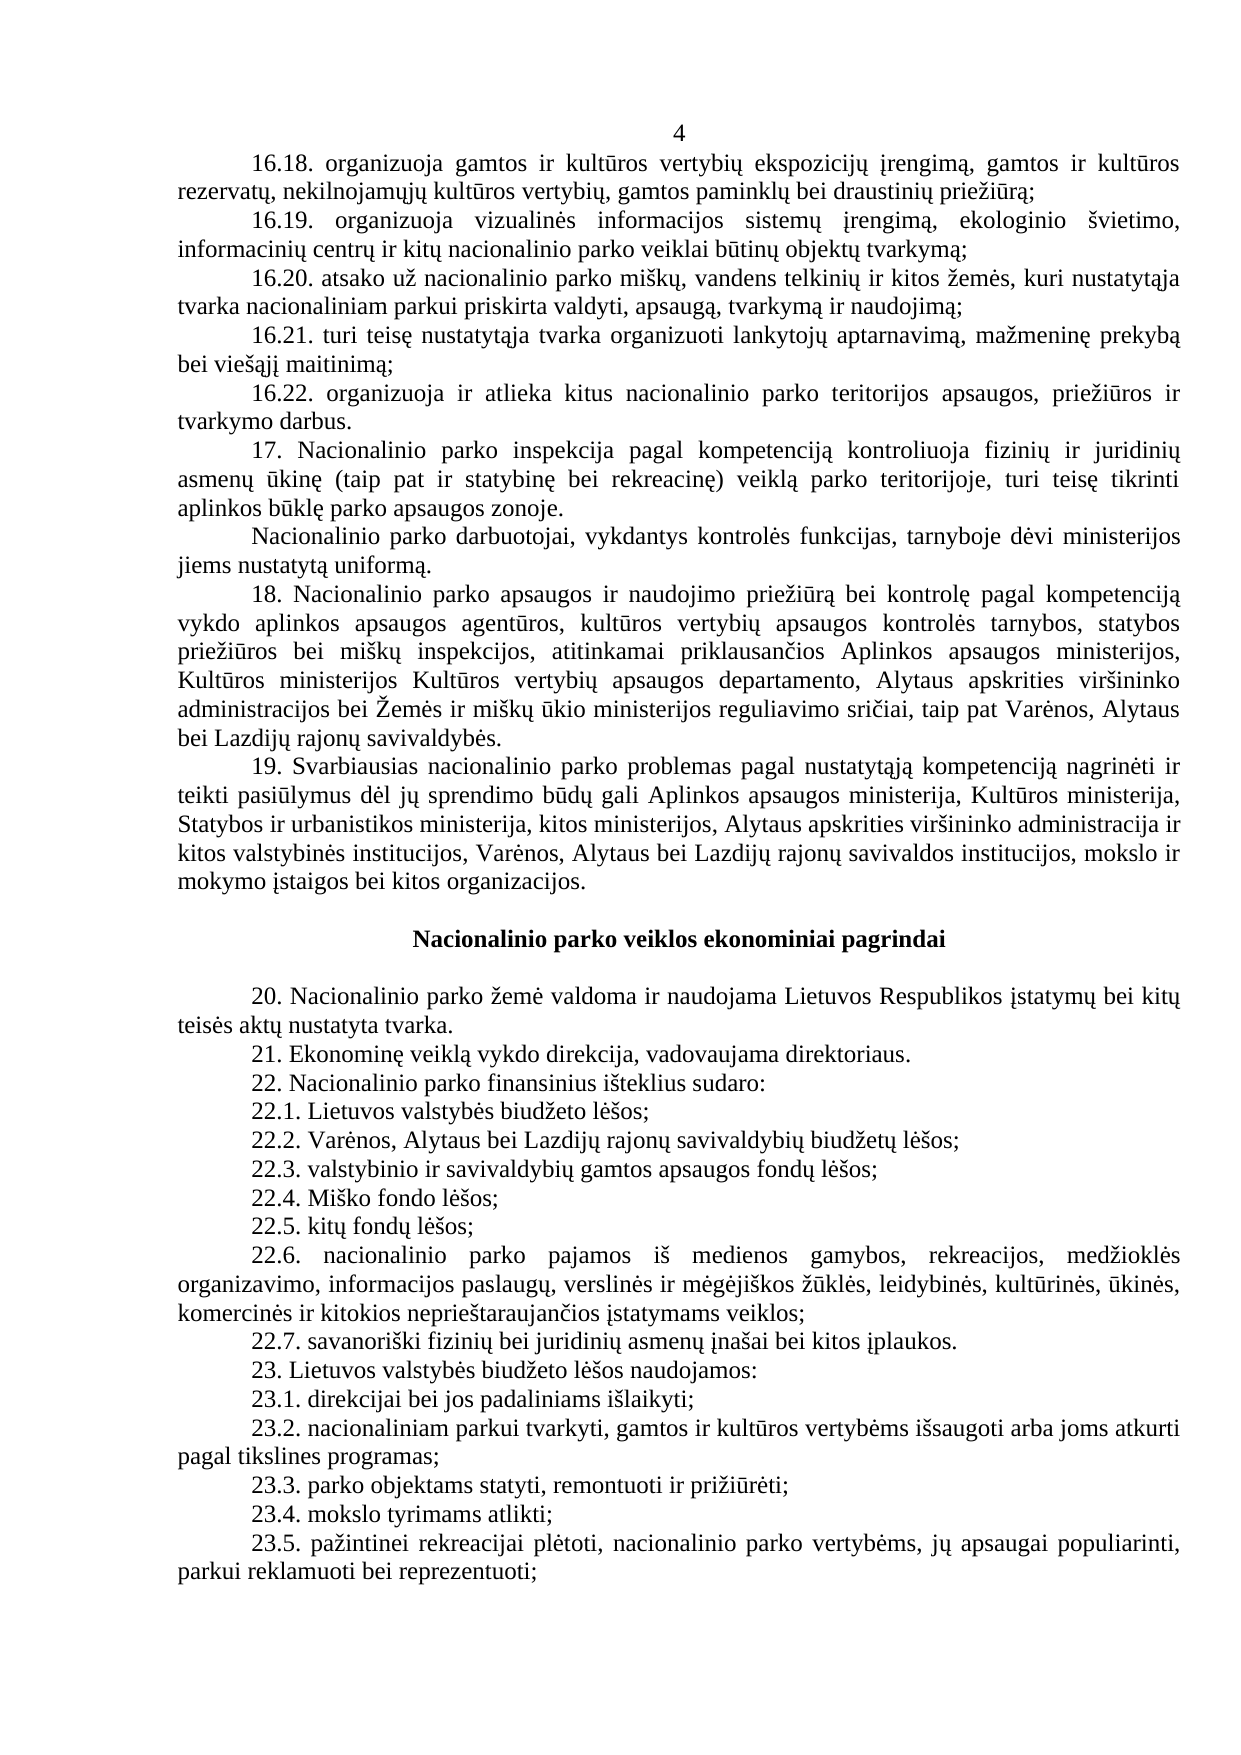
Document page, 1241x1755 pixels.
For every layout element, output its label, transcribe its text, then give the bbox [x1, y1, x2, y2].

text 22.3. valstybinio ir savivaldybių gamtos apsaugos fondų lėšos; [177, 1154, 1181, 1183]
text 16.22. organizuoja ir atlieka kitus nacionalinio parko teritorijos apsaugos, priežiūros ir tvarkymo darbus. [177, 378, 1181, 435]
text 16.21. turi teisę nustatytąja tvarka organizuoti lankytojų aptarnavimą, mažmeninę prekybą bei viešąjį maitinimą; [177, 320, 1181, 378]
text 20. Nacionalinio parko žemė valdoma ir naudojama Lietuvos Respublikos įstatymų bei kitų teisės aktų nustatyta tvarka. [177, 981, 1181, 1039]
text 22.2. Varėnos, Alytaus bei Lazdijų rajonų savivaldybių biudžetų lėšos; [177, 1125, 1181, 1154]
text 16.20. atsako už nacionalinio parko miškų, vandens telkinių ir kitos žemės, kuri nustatytąja tvarka nacionaliniam parkui priskirta valdyti, apsaugą, tvarkymą ir naudojimą; [177, 263, 1181, 320]
text 23.4. mokslo tyrimams atlikti; [177, 1499, 1181, 1528]
text 22.1. Lietuvos valstybės biudžeto lėšos; [177, 1096, 1181, 1125]
text 23. Lietuvos valstybės biudžeto lėšos naudojamos: [177, 1355, 1181, 1384]
text 23.2. nacionaliniam parkui tvarkyti, gamtos ir kultūros vertybėms išsaugoti arba joms atkurti pagal tikslines programas; [177, 1413, 1181, 1470]
text 23.5. pažintinei rekreacijai plėtoti, nacionalinio parko vertybėms, jų apsaugai populiarinti, parkui reklamuoti bei reprezentuoti; [177, 1528, 1181, 1585]
text 21. Ekonominę veiklą vykdo direkcija, vadovaujama direktoriaus. [177, 1039, 1181, 1068]
text 22.6. nacionalinio parko pajamos iš medienos gamybos, rekreacijos, medžioklės organizavimo, informacijos paslaugų, verslinės ir mėgėjiškos žūklės, leidybinės, kultūrinės, ūkinės, komercinės ir kitokios neprieštaraujančios įstatymams veiklos; [177, 1240, 1181, 1326]
text 17. Nacionalinio parko inspekcija pagal kompetenciją kontroliuoja fizinių ir juridinių asmenų ūkinę (taip pat ir statybinę bei rekreacinę) veiklą parko teritorijoje, turi teisę tikrinti aplinkos būklę parko apsaugos zonoje. [177, 435, 1181, 521]
text Nacionalinio parko veiklos ekonominiai pagrindai [177, 924, 1181, 953]
text 22.4. Miško fondo lėšos; [177, 1183, 1181, 1211]
text 22. Nacionalinio parko finansinius išteklius sudaro: [177, 1068, 1181, 1096]
text 18. Nacionalinio parko apsaugos ir naudojimo priežiūrą bei kontrolę pagal kompetenciją vykdo aplinkos apsaugos agentūros, kultūros vertybių apsaugos kontrolės tarnybos, statybos priežiūros bei miškų inspekcijos, atitinkamai priklausančios Aplinkos apsaugos ministerijos, Kultūros ministerijos Kultūros vertybių apsaugos departamento, Alytaus apskrities viršininko administracijos bei Žemės ir miškų ūkio ministerijos reguliavimo sričiai, taip pat Varėnos, Alytaus bei Lazdijų rajonų savivaldybės. [177, 579, 1181, 751]
text 23.3. parko objektams statyti, remontuoti ir prižiūrėti; [177, 1470, 1181, 1499]
text 16.19. organizuoja vizualinės informacijos sistemų įrengimą, ekologinio švietimo, informacinių centrų ir kitų nacionalinio parko veiklai būtinų objektų tvarkymą; [177, 205, 1181, 263]
text Nacionalinio parko darbuotojai, vykdantys kontrolės funkcijas, tarnyboje dėvi ministerijos jiems nustatytą uniformą. [177, 521, 1181, 579]
text 16.18. organizuoja gamtos ir kultūros vertybių ekspozicijų įrengimą, gamtos ir kultūros rezervatų, nekilnojamųjų kultūros vertybių, gamtos paminklų bei draustinių priežiūrą; [177, 148, 1181, 205]
text 23.1. direkcijai bei jos padaliniams išlaikyti; [177, 1384, 1181, 1413]
text 22.7. savanoriški fizinių bei juridinių asmenų įnašai bei kitos įplaukos. [177, 1326, 1181, 1355]
text 22.5. kitų fondų lėšos; [177, 1211, 1181, 1240]
text 19. Svarbiausias nacionalinio parko problemas pagal nustatytąją kompetenciją nagrinėti ir teikti pasiūlymus dėl jų sprendimo būdų gali Aplinkos apsaugos ministerija, Kultūros ministerija, Statybos ir urbanistikos ministerija, kitos ministerijos, Alytaus apskrities viršininko administracija ir kitos valstybinės institucijos, Varėnos, Alytaus bei Lazdijų rajonų savivaldos institucijos, mokslo ir mokymo įstaigos bei kitos organizacijos. [177, 751, 1181, 895]
